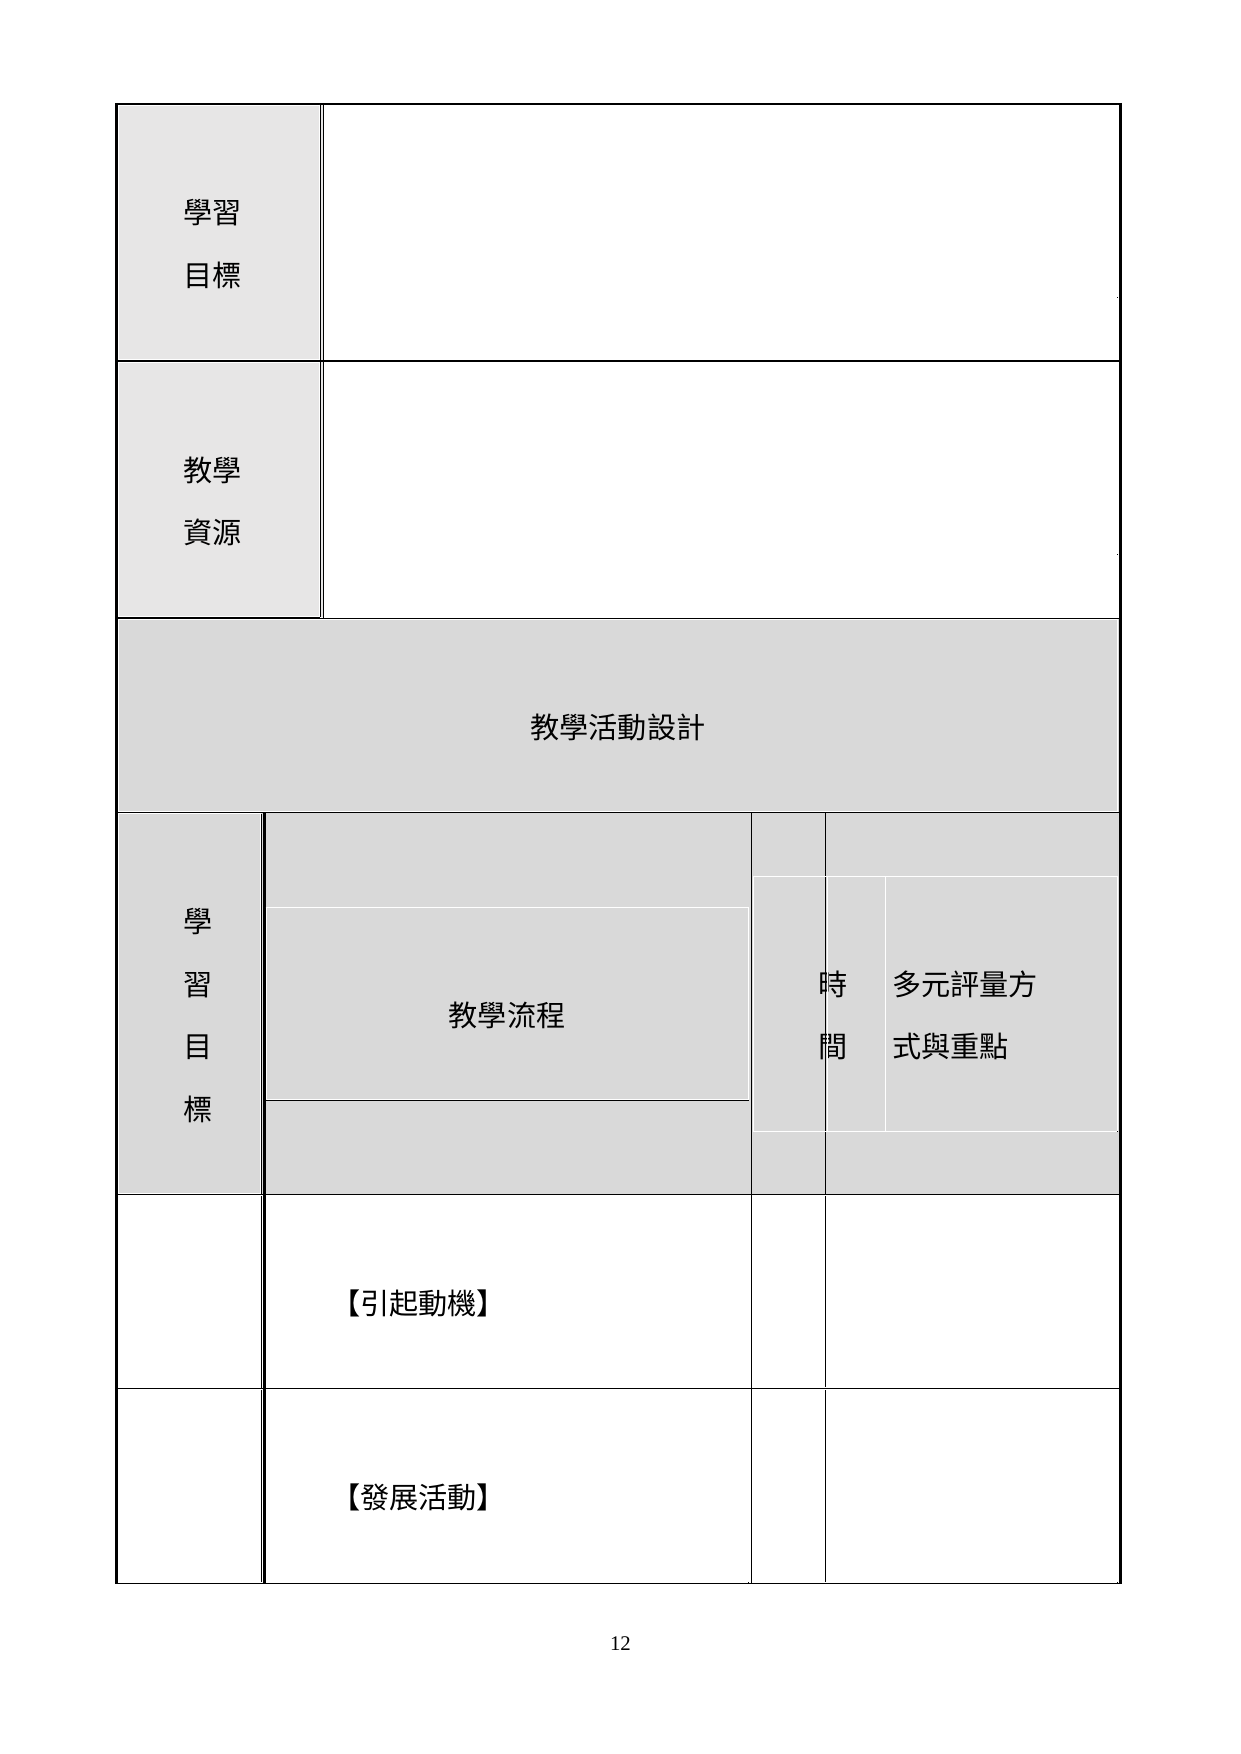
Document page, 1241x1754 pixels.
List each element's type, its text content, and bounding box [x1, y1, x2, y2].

table_cell [324, 362, 1119, 617]
table_cell [828, 1390, 885, 1582]
table_cell [886, 1390, 1117, 1582]
table_cell 時間 [752, 877, 825, 1194]
table_cell 教學資源 [119, 363, 319, 616]
table_cell [754, 1196, 825, 1387]
table_cell 時間 [752, 813, 825, 876]
table_cell [828, 1196, 885, 1387]
table_cell 學習目標 [119, 106, 319, 359]
table_cell 時間 [754, 877, 825, 1131]
table_cell 學習目標 [119, 814, 260, 1193]
table_cell 【發展活動】 [267, 1390, 748, 1582]
table_cell [326, 363, 1117, 554]
table_cell [324, 105, 1119, 360]
table_cell [326, 106, 1117, 297]
table_cell 教學流程 [266, 813, 751, 1194]
table_cell 【引起動機】 [267, 1196, 748, 1387]
table_cell 教學活動設計 [119, 620, 1117, 811]
table_cell [119, 1196, 260, 1387]
table_cell [886, 1196, 1117, 1387]
table_cell 多元評量方式與重點 [826, 813, 1119, 1194]
table_cell [754, 1390, 825, 1582]
table_cell [119, 1390, 260, 1582]
